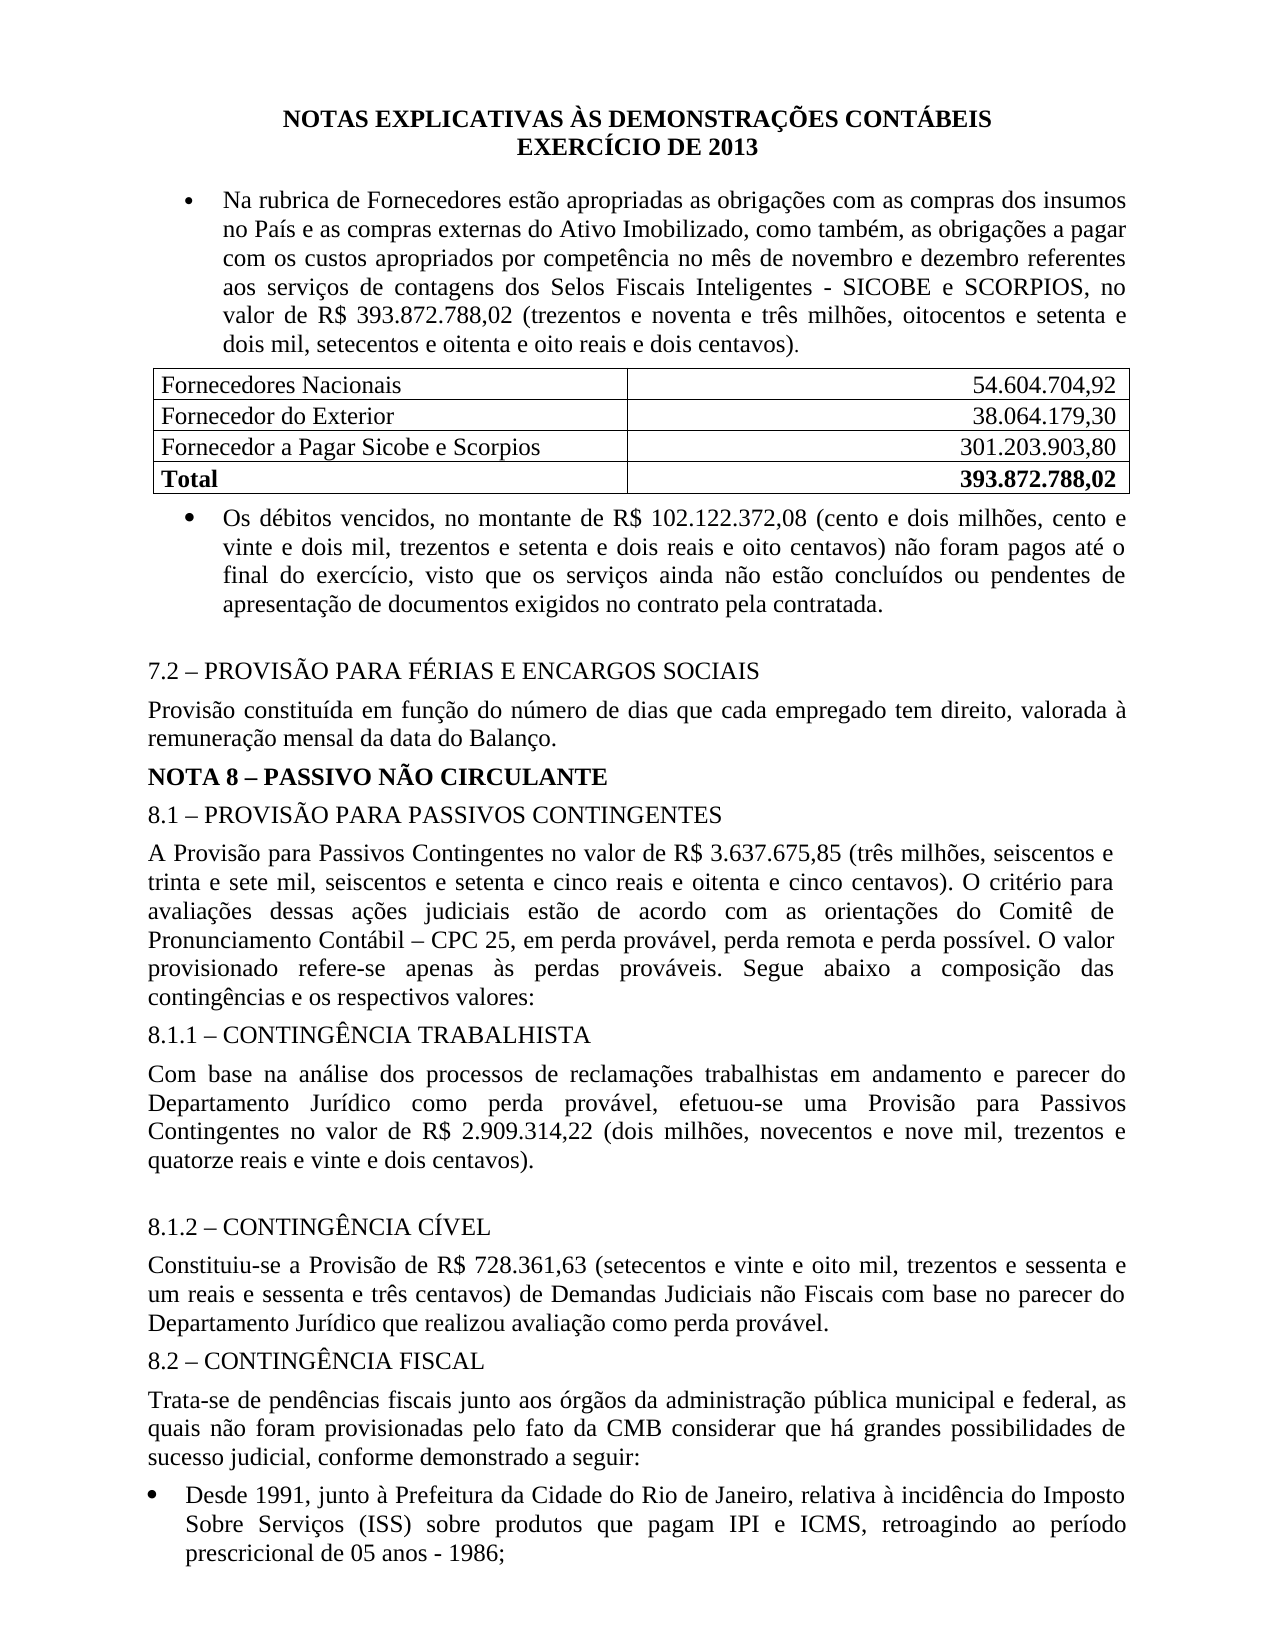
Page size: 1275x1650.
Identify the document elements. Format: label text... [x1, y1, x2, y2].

list Na rubrica de Fornecedores estão apropriadas as obrigações com as compras dos insumos no País e as compras externas do Ativo Imobilizado, como também, as obrigações a pagar com os custos apropriados por competência no mês de novembro e dezembro referentes aos serviços de contagens dos Selos Fiscais Inteligentes - SICOBE e SCORPIOS, no valor de R$ 393.872.788,02 (trezentos e noventa e três milhões, oitocentos e setenta e dois mil, setecentos e oitenta e oito reais e dois centavos). [185, 185, 1127, 358]
table_cell Total [154, 462, 627, 492]
table_cell 301.203.903,80 [628, 431, 1129, 461]
text 8.1 – PROVISÃO PARA PASSIVOS CONTINGENTES [148, 800, 1127, 829]
text 8.2 – CONTINGÊNCIA FISCAL [148, 1346, 1127, 1375]
table_cell 38.064.179,30 [628, 400, 1129, 430]
table_header 54.604.704,92 [628, 369, 1129, 399]
text 7.2 – PROVISÃO PARA FÉRIAS E ENCARGOS SOCIAIS [148, 656, 1127, 685]
text Com base na análise dos processos de reclamações trabalhistas em andamento e parecer do Departamento Jurídico como perda provável, efetuou-se uma Provisão para Passivos Contingentes no valor de R$ 2.909.314,22 (dois milhões, novecentos e nove mil, trezentos e quatorze reais e vinte e dois centavos). [148, 1059, 1127, 1174]
table_cell Fornecedor do Exterior [154, 400, 627, 430]
text A Provisão para Passivos Contingentes no valor de R$ 3.637.675,85 (três milhões, seiscentos e trinta e sete mil, seiscentos e setenta e cinco reais e oitenta e cinco centavos). O critério para avaliações dessas ações judiciais estão de acordo com as orientações do Comitê de Pronunciamento Contábil – CPC 25, em perda provável, perda remota e perda possível. O valor provisionado refere-se apenas às perdas prováveis. Segue abaixo a composição das contingências e os respectivos valores: [148, 838, 1116, 1011]
text 8.1.1 – CONTINGÊNCIA TRABALHISTA [148, 1021, 1127, 1049]
list Os débitos vencidos, no montante de R$ 102.122.372,08 (cento e dois milhões, cento e vinte e dois mil, trezentos e setenta e dois reais e oito centavos) não foram pagos até o final do exercício, visto que os serviços ainda não estão concluídos ou pendentes de apresentação de documentos exigidos no contrato pela contratada. [185, 503, 1127, 618]
table_cell 393.872.788,02 [628, 462, 1129, 492]
table_cell Fornecedor a Pagar Sicobe e Scorpios [154, 431, 627, 461]
text 8.1.2 – CONTINGÊNCIA CÍVEL [148, 1212, 1127, 1241]
text Constituiu-se a Provisão de R$ 728.361,63 (setecentos e vinte e oito mil, trezentos e sessenta e um reais e sessenta e três centavos) de Demandas Judiciais não Fiscais com base no parecer do Departamento Jurídico que realizou avaliação como perda provável. [148, 1251, 1127, 1337]
list Desde 1991, junto à Prefeitura da Cidade do Rio de Janeiro, relativa à incidência do Imposto Sobre Serviços (ISS) sobre produtos que pagam IPI e ICMS, retroagindo ao período prescricional de 05 anos - 1986; [148, 1481, 1127, 1567]
text Trata-se de pendências fiscais junto aos órgãos da administração pública municipal e federal, as quais não foram provisionadas pelo fato da CMB considerar que há grandes possibilidades de sucesso judicial, conforme demonstrado a seguir: [148, 1385, 1127, 1471]
table_header Fornecedores Nacionais [154, 369, 627, 399]
text Provisão constituída em função do número de dias que cada empregado tem direito, valorada à remuneração mensal da data do Balanço. [148, 695, 1127, 752]
text NOTA 8 – PASSIVO NÃO CIRCULANTE [148, 762, 1127, 791]
